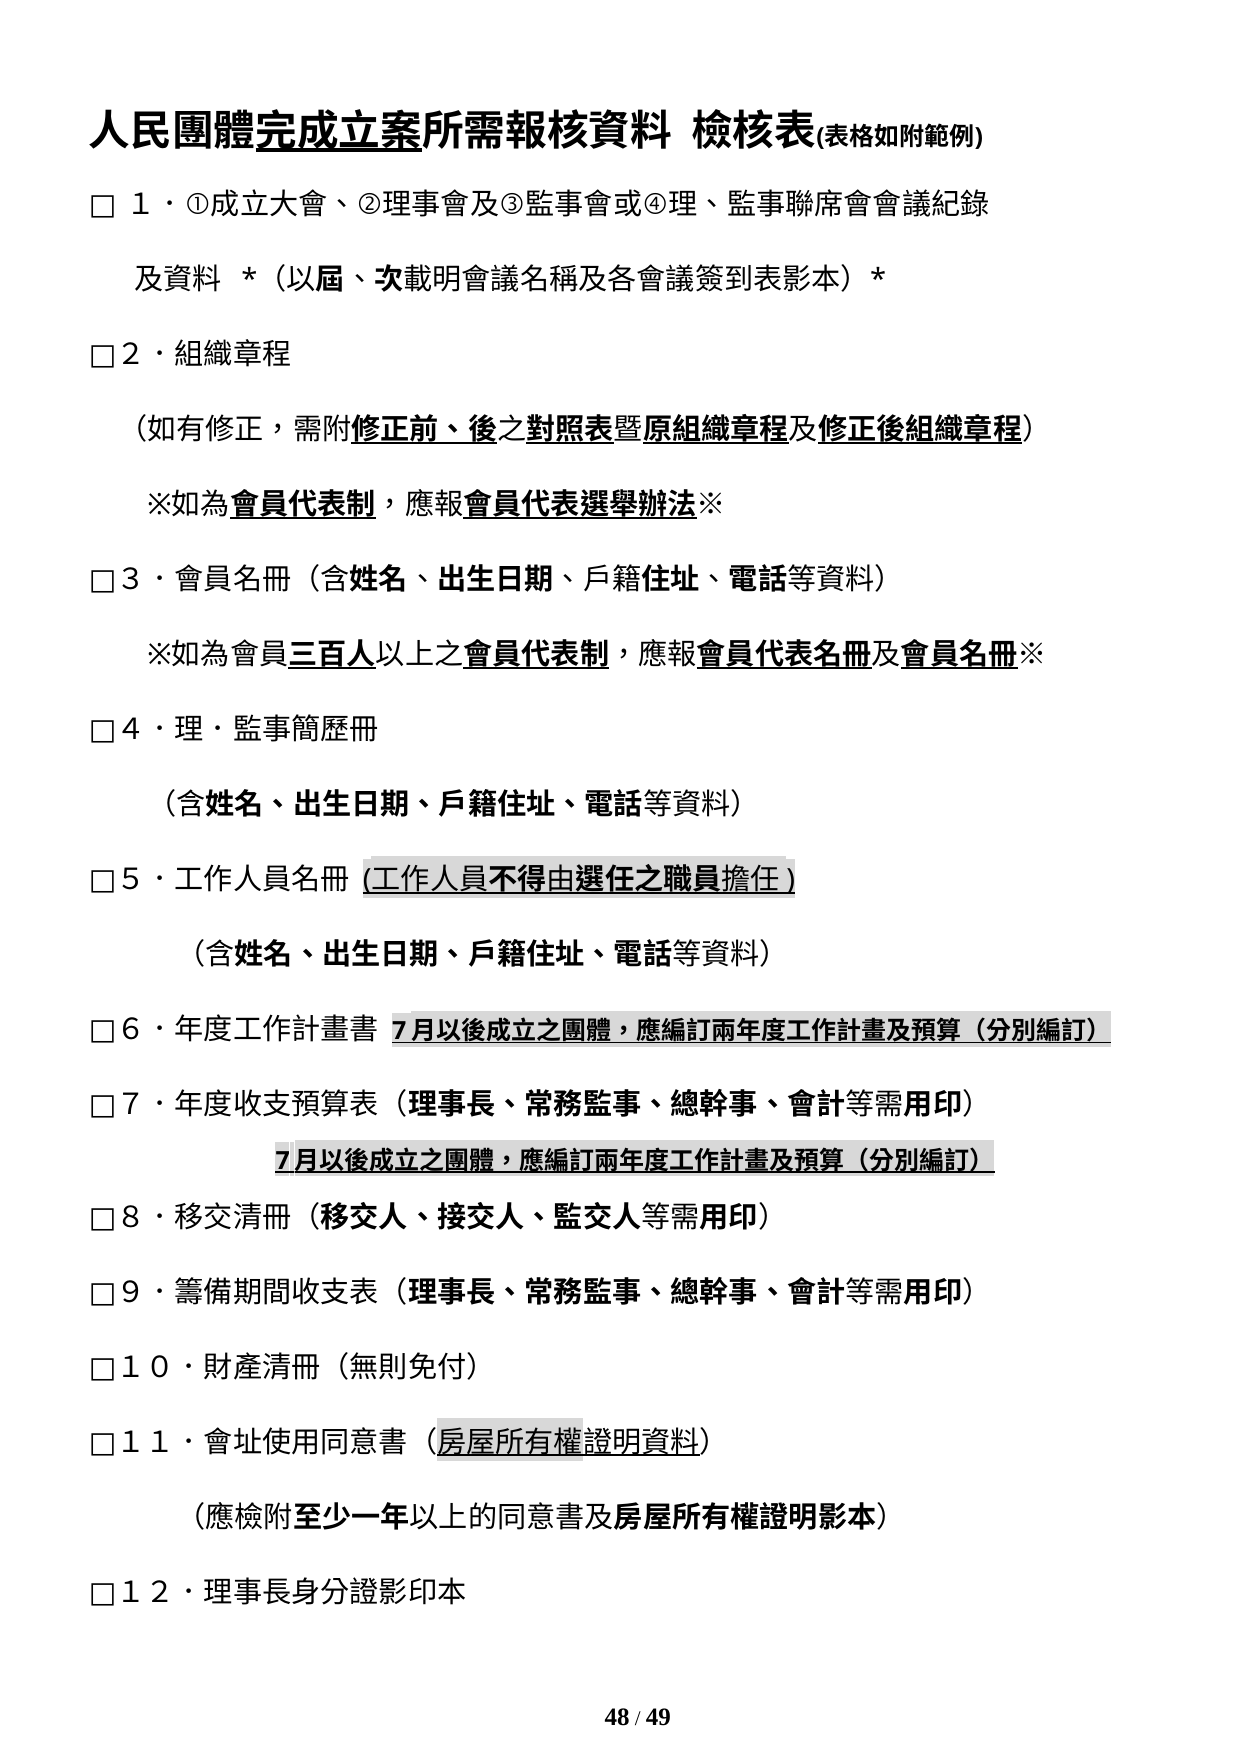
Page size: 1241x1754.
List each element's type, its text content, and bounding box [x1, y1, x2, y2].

text □３．會員名冊（含姓名、出生日期、戶籍住址、電話等資料） [89, 539, 1181, 614]
text （含姓名、出生日期、戶籍住址、電話等資料） [89, 914, 1181, 989]
text （應檢附至少一年以上的同意書及房屋所有權證明影本） [89, 1477, 1181, 1552]
text （如有修正，需附修正前、後之對照表暨原組織章程及修正後組織章程） [89, 389, 1181, 464]
text 及資料 *（以屆、次載明會議名稱及各會議簽到表影本）* [89, 239, 1181, 314]
text □２．組織章程 [89, 314, 1181, 389]
text □５．工作人員名冊 (工作人員不得由選任之職員擔任 ) [89, 839, 1181, 914]
text 人民團體完成立案所需報核資料 檢核表(表格如附範例) [89, 89, 1181, 164]
text □９．籌備期間收支表（理事長、常務監事、總幹事、會計等需用印） [89, 1252, 1181, 1327]
text ※如為會員三百人以上之會員代表制，應報會員代表名冊及會員名冊※ [89, 614, 1181, 689]
text □７．年度收支預算表（理事長、常務監事、總幹事、會計等需用印） [89, 1064, 1181, 1139]
text □８．移交清冊（移交人、接交人、監交人等需用印） [89, 1177, 1181, 1252]
text （含姓名、出生日期、戶籍住址、電話等資料） [89, 764, 1181, 839]
text □１０．財產清冊（無則免付） [89, 1327, 1181, 1402]
text □１２．理事長身分證影印本 [89, 1552, 1181, 1627]
text □４．理．監事簡歷冊 [89, 689, 1181, 764]
text □１１．會址使用同意書（房屋所有權證明資料） [89, 1402, 1181, 1477]
list １．成立大會、理事會及監事會或理、監事聯席會會議紀錄 [89, 164, 1181, 239]
text □６．年度工作計畫書 7月以後成立之團體，應編訂兩年度工作計畫及預算（分別編訂） [89, 989, 1181, 1064]
text 7月以後成立之團體，應編訂兩年度工作計畫及預算（分別編訂） [89, 1139, 1181, 1177]
text ※如為會員代表制，應報會員代表選舉辦法※ [89, 464, 1181, 539]
